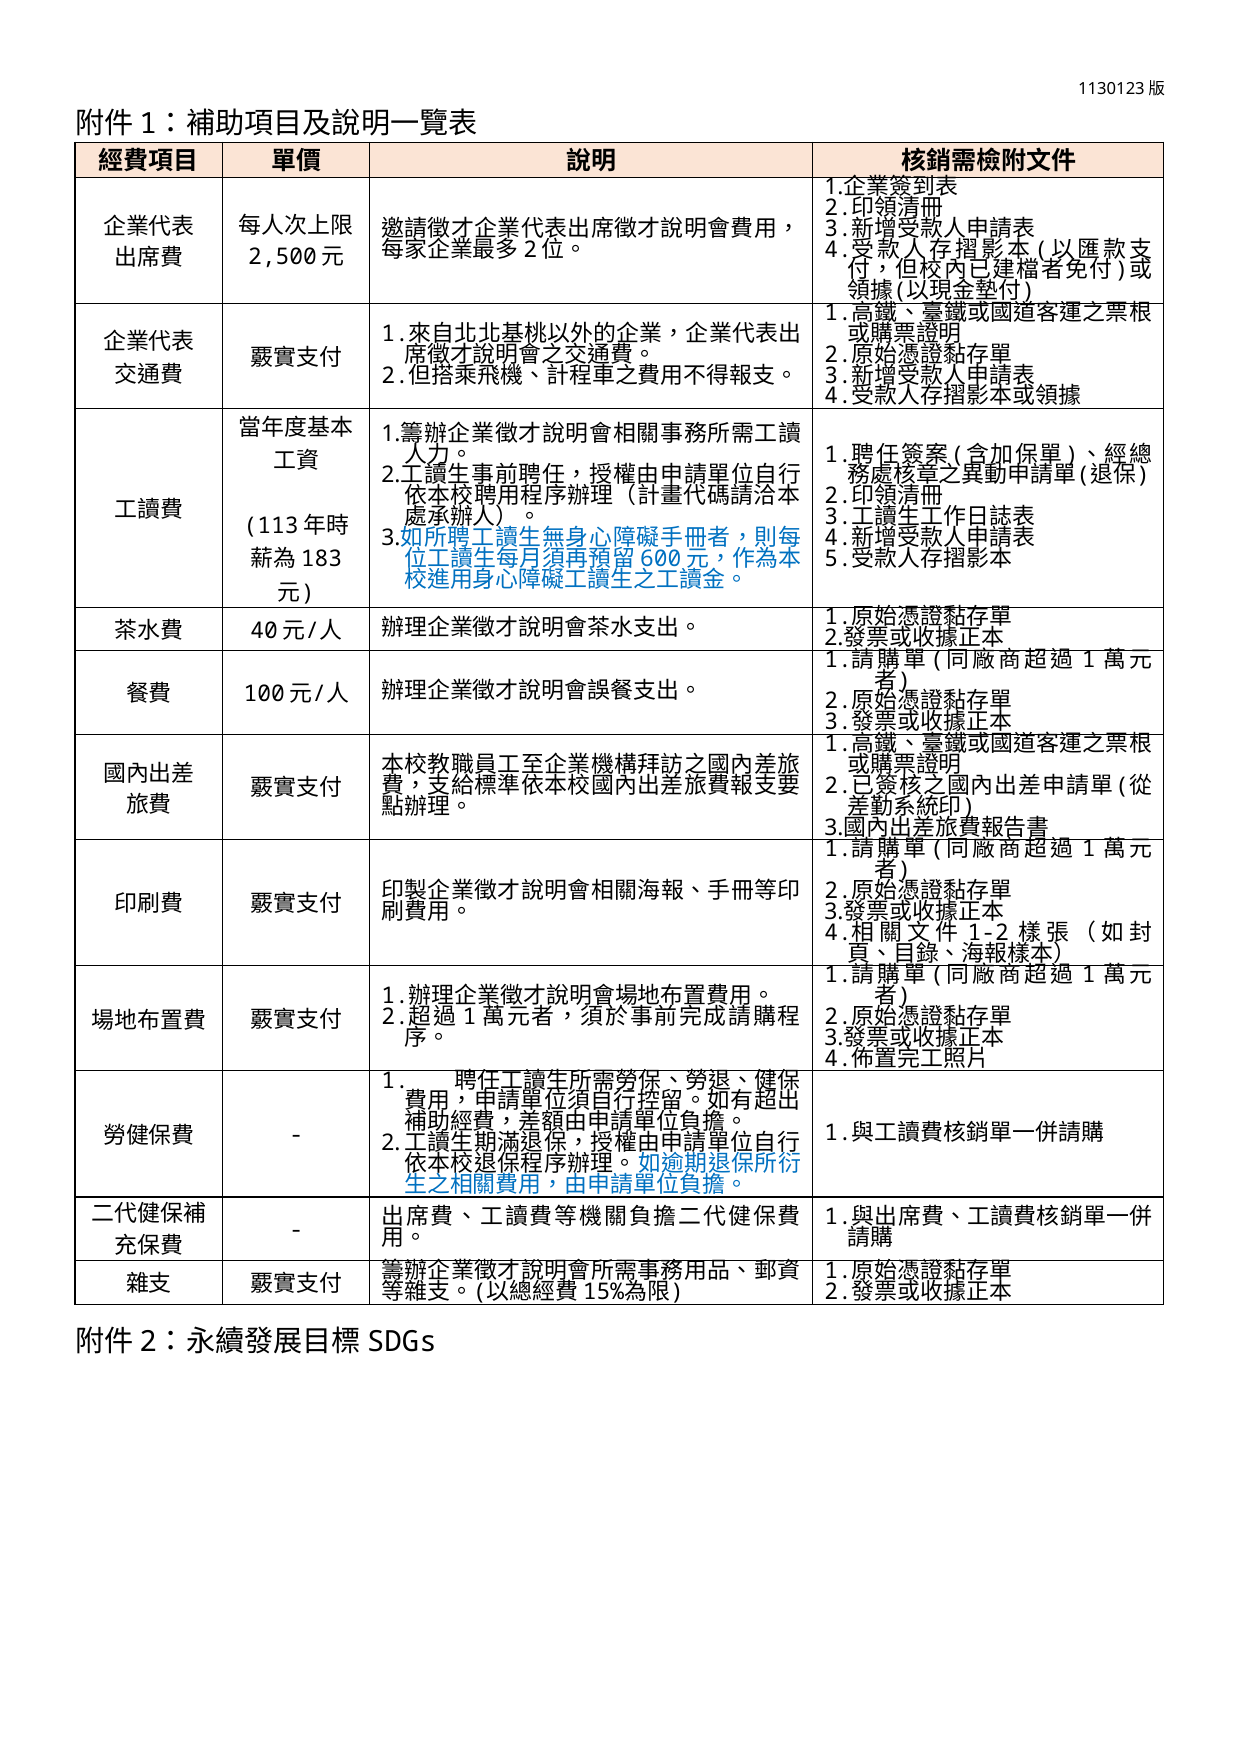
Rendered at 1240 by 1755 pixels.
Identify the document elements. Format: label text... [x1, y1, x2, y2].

table_cell 場地布置費 [76, 966, 222, 1070]
table_cell 高鐵、臺鐵或國道客運之票根或購票證明 已簽核之國內出差申請單(從差勤系統印) 國內出差旅費報告書 [813, 735, 1163, 839]
table_cell 覈實支付 [223, 1261, 369, 1304]
table_cell 辦理企業徵才說明會茶水支出。 [370, 608, 812, 649]
table_cell 聘任工讀生所需勞保、勞退、健保費用，申請單位須自行控留。如有超出補助經費，差額由申請單位負擔。 工讀生期滿退保，授權由申請單位自行依本校退保程序辦理。如逾期退保所衍生之相關費用，由申請單位負擔。 [370, 1071, 812, 1196]
table_cell 工讀費 [76, 409, 222, 607]
table_cell - [223, 1198, 369, 1260]
table_cell 本校教職員工至企業機構拜訪之國內差旅費，支給標準依本校國內出差旅費報支要點辦理。 [370, 735, 812, 839]
table_cell 辦理企業徵才說明會誤餐支出。 [370, 651, 812, 734]
text 附件2：永續發展目標SDGs [75, 1317, 1164, 1360]
table_cell 原始憑證黏存單 發票或收據正本 [813, 608, 1163, 649]
table_cell 印刷費 [76, 840, 222, 965]
table_cell 覈實支付 [223, 735, 369, 839]
table_cell 100元/人 [223, 651, 369, 734]
table_cell 印製企業徵才說明會相關海報、手冊等印刷費用。 [370, 840, 812, 965]
table_header 說明 [370, 143, 812, 177]
table_cell 當年度基本工資 (113年時薪為183元) [223, 409, 369, 607]
table_cell 請購單(同廠商超過1萬元者) 原始憑證黏存單 發票或收據正本 [813, 651, 1163, 734]
table_cell 企業代表 交通費 [76, 304, 222, 408]
table_cell 籌辦企業徵才說明會所需事務用品、郵資等雜支。(以總經費15%為限) [370, 1261, 812, 1304]
table_cell 高鐵、臺鐵或國道客運之票根或購票證明 原始憑證黏存單 新增受款人申請表 受款人存摺影本或領據 [813, 304, 1163, 408]
table_cell 二代健保補充保費 [76, 1198, 222, 1260]
table_cell 餐費 [76, 651, 222, 734]
table_cell 籌辦企業徵才說明會相關事務所需工讀人力。 工讀生事前聘任，授權由申請單位自行依本校聘用程序辦理（計畫代碼請洽本處承辦人）。 如所聘工讀生無身心障礙手冊者，則每位工讀生每月須再預留600元，作為本校進用身心障礙工讀生之工讀金。 [370, 409, 812, 607]
table_cell 茶水費 [76, 608, 222, 649]
table_cell 出席費、工讀費等機關負擔二代健保費用。 [370, 1198, 812, 1260]
table_cell - [223, 1071, 369, 1196]
table_cell 請購單(同廠商超過1萬元者) 原始憑證黏存單 發票或收據正本 佈置完工照片 [813, 966, 1163, 1070]
table_cell 勞健保費 [76, 1071, 222, 1196]
table_cell 雜支 [76, 1261, 222, 1304]
table_cell 邀請徵才企業代表出席徵才說明會費用，每家企業最多2位。 [370, 178, 812, 303]
table_cell 企業簽到表 印領清冊 新增受款人申請表 受款人存摺影本(以匯款支付，但校內已建檔者免付)或領據(以現金墊付) [813, 178, 1163, 303]
table_cell 每人次上限2,500元 [223, 178, 369, 303]
table_header 核銷需檢附文件 [813, 143, 1163, 177]
table_cell 與工讀費核銷單一併請購 [813, 1071, 1163, 1196]
table_cell 辦理企業徵才說明會場地布置費用。 超過1萬元者，須於事前完成請購程序。 [370, 966, 812, 1070]
table_header 單價 [223, 143, 369, 177]
table_cell 與出席費、工讀費核銷單一併請購 [813, 1198, 1163, 1260]
table_header 經費項目 [76, 143, 222, 177]
table_cell 覈實支付 [223, 304, 369, 408]
table_cell 企業代表 出席費 [76, 178, 222, 303]
table_cell 請購單(同廠商超過1萬元者) 原始憑證黏存單 發票或收據正本 相關文件1-2樣張（如封頁、目錄、海報樣本） [813, 840, 1163, 965]
table_cell 40元/人 [223, 608, 369, 649]
table_cell 覈實支付 [223, 966, 369, 1070]
table_cell 聘任簽案(含加保單)、經總務處核章之異動申請單(退保) 印領清冊 工讀生工作日誌表 新增受款人申請表 受款人存摺影本 [813, 409, 1163, 607]
table_cell 國內出差 旅費 [76, 735, 222, 839]
table_cell 來自北北基桃以外的企業，企業代表出席徵才說明會之交通費。 但搭乘飛機、計程車之費用不得報支。 [370, 304, 812, 408]
text 附件1：補助項目及說明一覽表 [75, 99, 1164, 142]
table_cell 覈實支付 [223, 840, 369, 965]
table_cell 原始憑證黏存單 發票或收據正本 [813, 1261, 1163, 1304]
